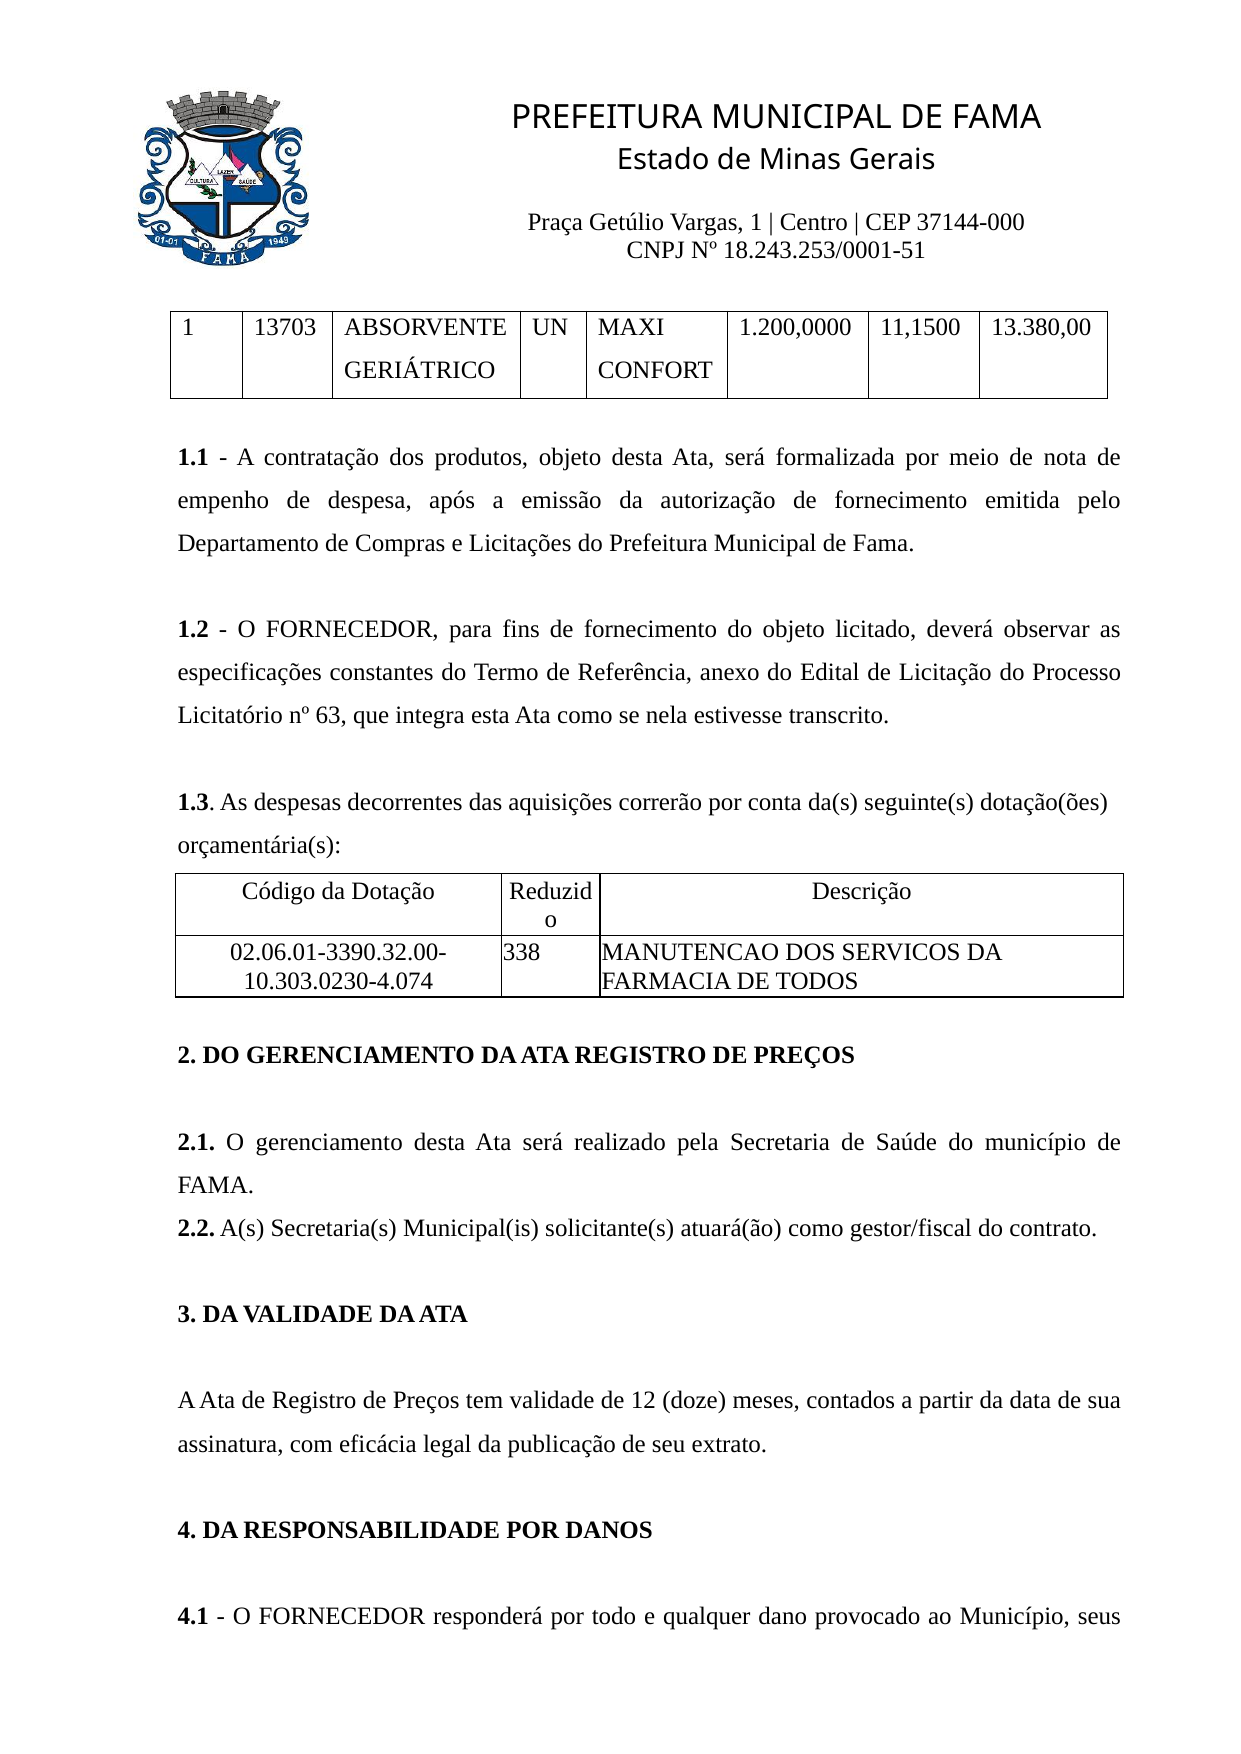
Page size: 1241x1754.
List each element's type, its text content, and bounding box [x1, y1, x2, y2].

table_header Código da Dotação [176, 874, 501, 935]
picture [133, 87, 313, 269]
table_cell 02.06.01-3390.32.00-10.303.0230-4.074 [176, 936, 501, 996]
table_cell 1.200,0000 [728, 312, 868, 398]
table_cell 13703 [243, 312, 332, 398]
table_cell 13.380,00 [980, 312, 1107, 398]
text 3. DA VALIDADE DA ATA [177, 1299, 1122, 1328]
text 4. DA RESPONSABILIDADE POR DANOS [177, 1515, 1122, 1544]
text A Ata de Registro de Preços tem validade de 12 (doze) meses, contados a partir da data de sua assinatura, com eficácia legal da publicação de seu extrato. [177, 1386, 1122, 1457]
table_cell MANUTENCAO DOS SERVICOS DA FARMACIA DE TODOS [601, 936, 1123, 996]
table_cell MAXI CONFORT [587, 312, 727, 398]
table_cell 338 [502, 936, 599, 996]
table_header Reduzido [502, 874, 599, 935]
text 1.3. As despesas decorrentes das aquisições correrão por conta da(s) seguinte(s) dotação(ões) orçamentária(s): [177, 787, 1122, 859]
text 2.1. O gerenciamento desta Ata será realizado pela Secretaria de Saúde do município de FAMA. [177, 1127, 1122, 1199]
table_cell 11,1500 [869, 312, 979, 398]
text 1.1 - A contratação dos produtos, objeto desta Ata, será formalizada por meio de nota de empenho de despesa, após a emissão da autorização de fornecimento emitida pelo Departamento de Compras e Licitações do Prefeitura Municipal de Fama. [177, 442, 1122, 557]
table_header Descrição [601, 874, 1123, 935]
text 2. DO GERENCIAMENTO DA ATA REGISTRO DE PREÇOS [177, 1041, 1122, 1069]
text 4.1 - O FORNECEDOR responderá por todo e qualquer dano provocado ao Município, seus [177, 1601, 1122, 1630]
text 1.2 - O FORNECEDOR, para fins de fornecimento do objeto licitado, deverá observar as especificações constantes do Termo de Referência, anexo do Edital de Licitação do Processo Licitatório nº 63, que integra esta Ata como se nela estivesse transcrito. [177, 614, 1122, 729]
table_cell 1 [171, 312, 242, 398]
table_cell UN [521, 312, 586, 398]
text 2.2. A(s) Secretaria(s) Municipal(is) solicitante(s) atuará(ão) como gestor/fiscal do contrato. [177, 1213, 1122, 1242]
table_cell [159, 399, 1118, 442]
table_cell ABSORVENTE GERIÁTRICO [333, 312, 520, 398]
